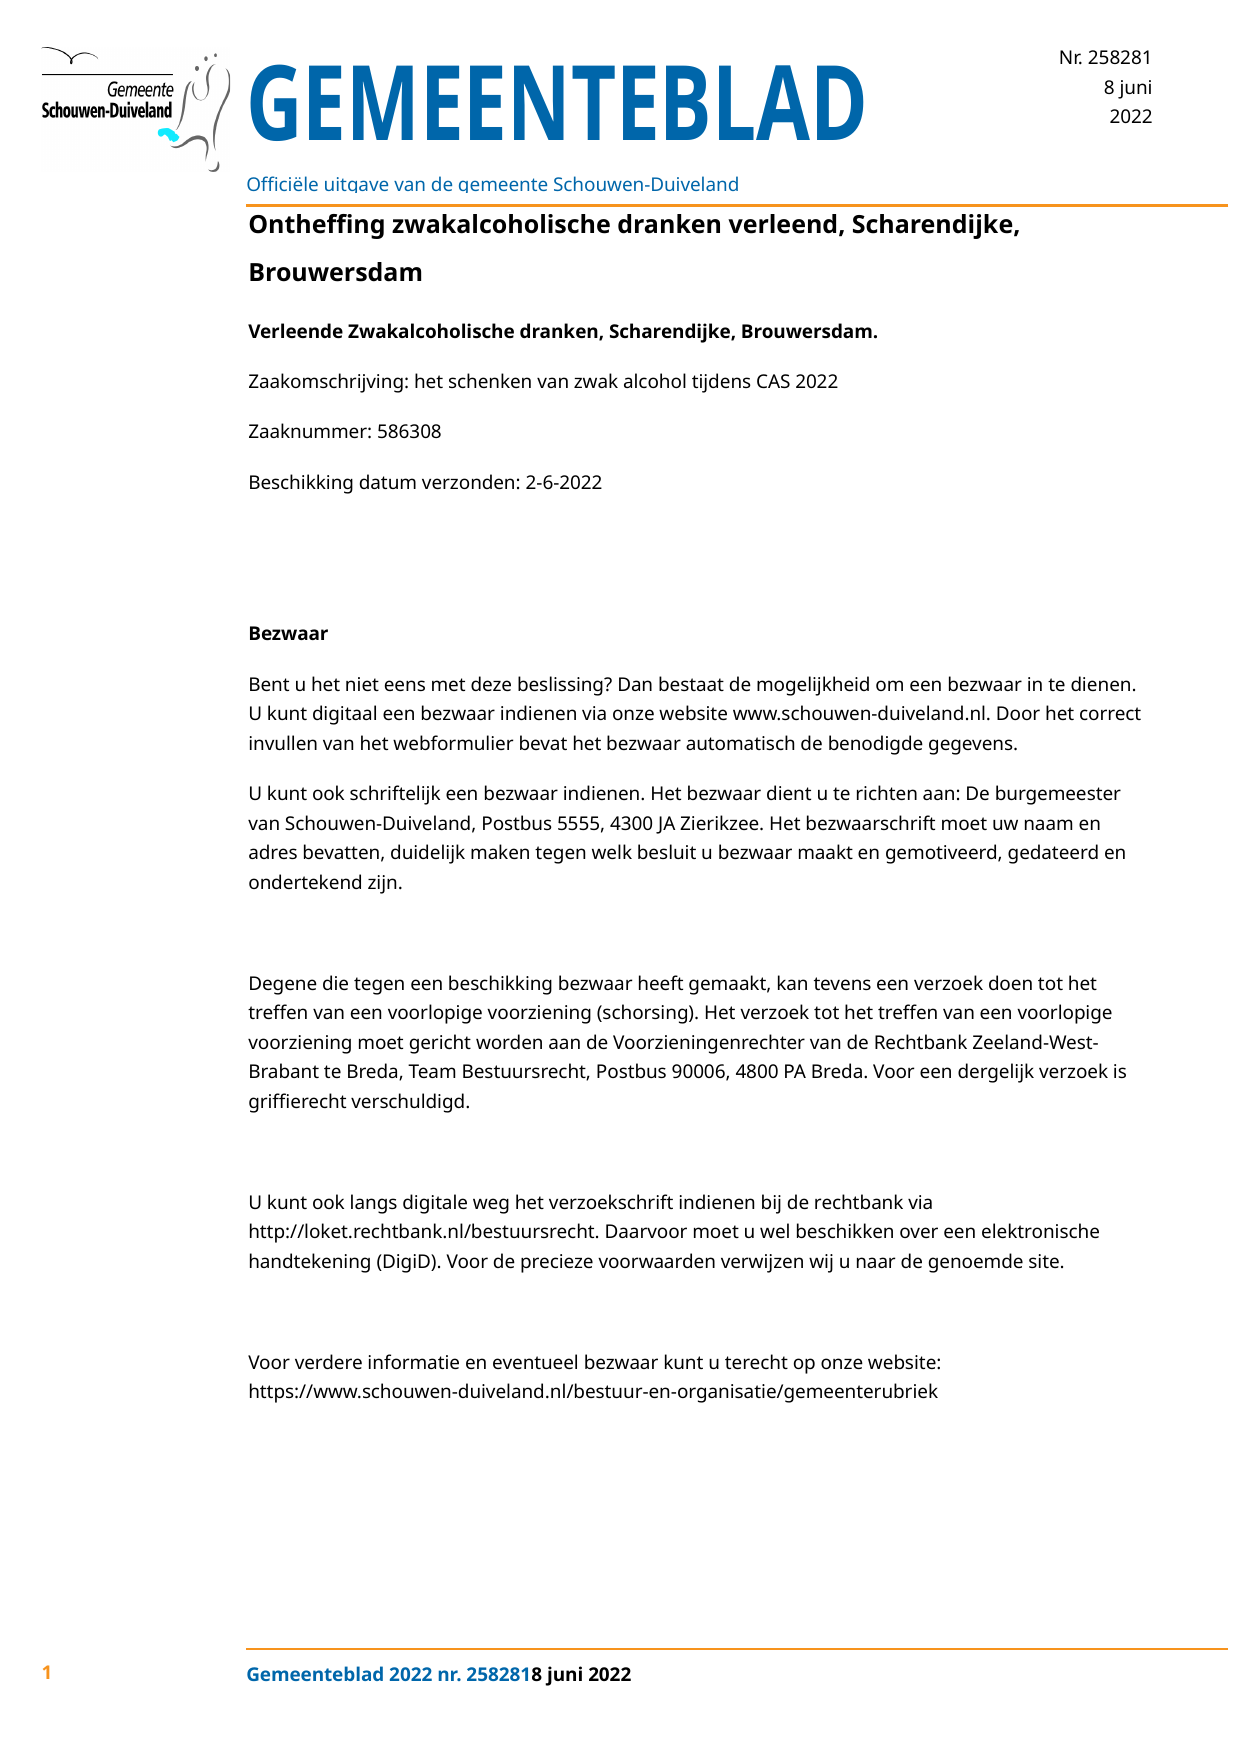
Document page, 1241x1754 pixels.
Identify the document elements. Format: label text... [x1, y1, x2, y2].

text Voor verdere informatie en eventueel bezwaar kunt u terecht op onze website: https://www.schouwen-duiveland.nl/bestuur-en-organisatie/gemeenterubriek [248, 1349, 1152, 1404]
text U kunt ook schriftelijk een bezwaar indienen. Het bezwaar dient u te richten aan: De burgemeester van Schouwen-Duiveland, Postbus 5555, 4300 JA Zierikzee. Het bezwaarschrift moet uw naam en adres bevatten, duidelijk maken tegen welk besluit u bezwaar maakt en gemotiveerd, gedateerd en ondertekend zijn. [248, 780, 1152, 895]
text Degene die tegen een beschikking bezwaar heeft gemaakt, kan tevens een verzoek doen tot het treffen van een voorlopige voorziening (schorsing). Het verzoek tot het treffen van een voorlopige voorziening moet gericht worden aan de Voorzieningenrechter van de Rechtbank Zeeland-West-Brabant te Breda, Team Bestuursrecht, Postbus 90006, 4800 PA Breda. Voor een dergelijk verzoek is griffierecht verschuldigd. [248, 970, 1152, 1114]
text Bent u het niet eens met deze beslissing? Dan bestaat de mogelijkheid om een bezwaar in te dienen. U kunt digitaal een bezwaar indienen via onze website www.schouwen-duiveland.nl. Door het correct invullen van het webformulier bevat het bezwaar automatisch de benodigde gegevens. [248, 671, 1152, 756]
text Zaakomschrijving: het schenken van zwak alcohol tijdens CAS 2022 [248, 368, 1152, 394]
text U kunt ook langs digitale weg het verzoekschrift indienen bij de rechtbank via http://loket.rechtbank.nl/bestuursrecht. Daarvoor moet u wel beschikken over een elektronische handtekening (DigiD). Voor de precieze voorwaarden verwijzen wij u naar de genoemde site. [248, 1189, 1152, 1274]
text Ontheffing zwakalcoholische dranken verleend, Scharendijke, Brouwersdam [248, 207, 1152, 288]
text Zaaknummer: 586308 [248, 419, 1152, 444]
text Verleende Zwakalcoholische dranken, Scharendijke, Brouwersdam. [248, 318, 1152, 344]
text Beschikking datum verzonden: 2-6-2022 [248, 469, 1152, 495]
picture [41, 47, 231, 172]
text Bezwaar [248, 620, 1152, 646]
